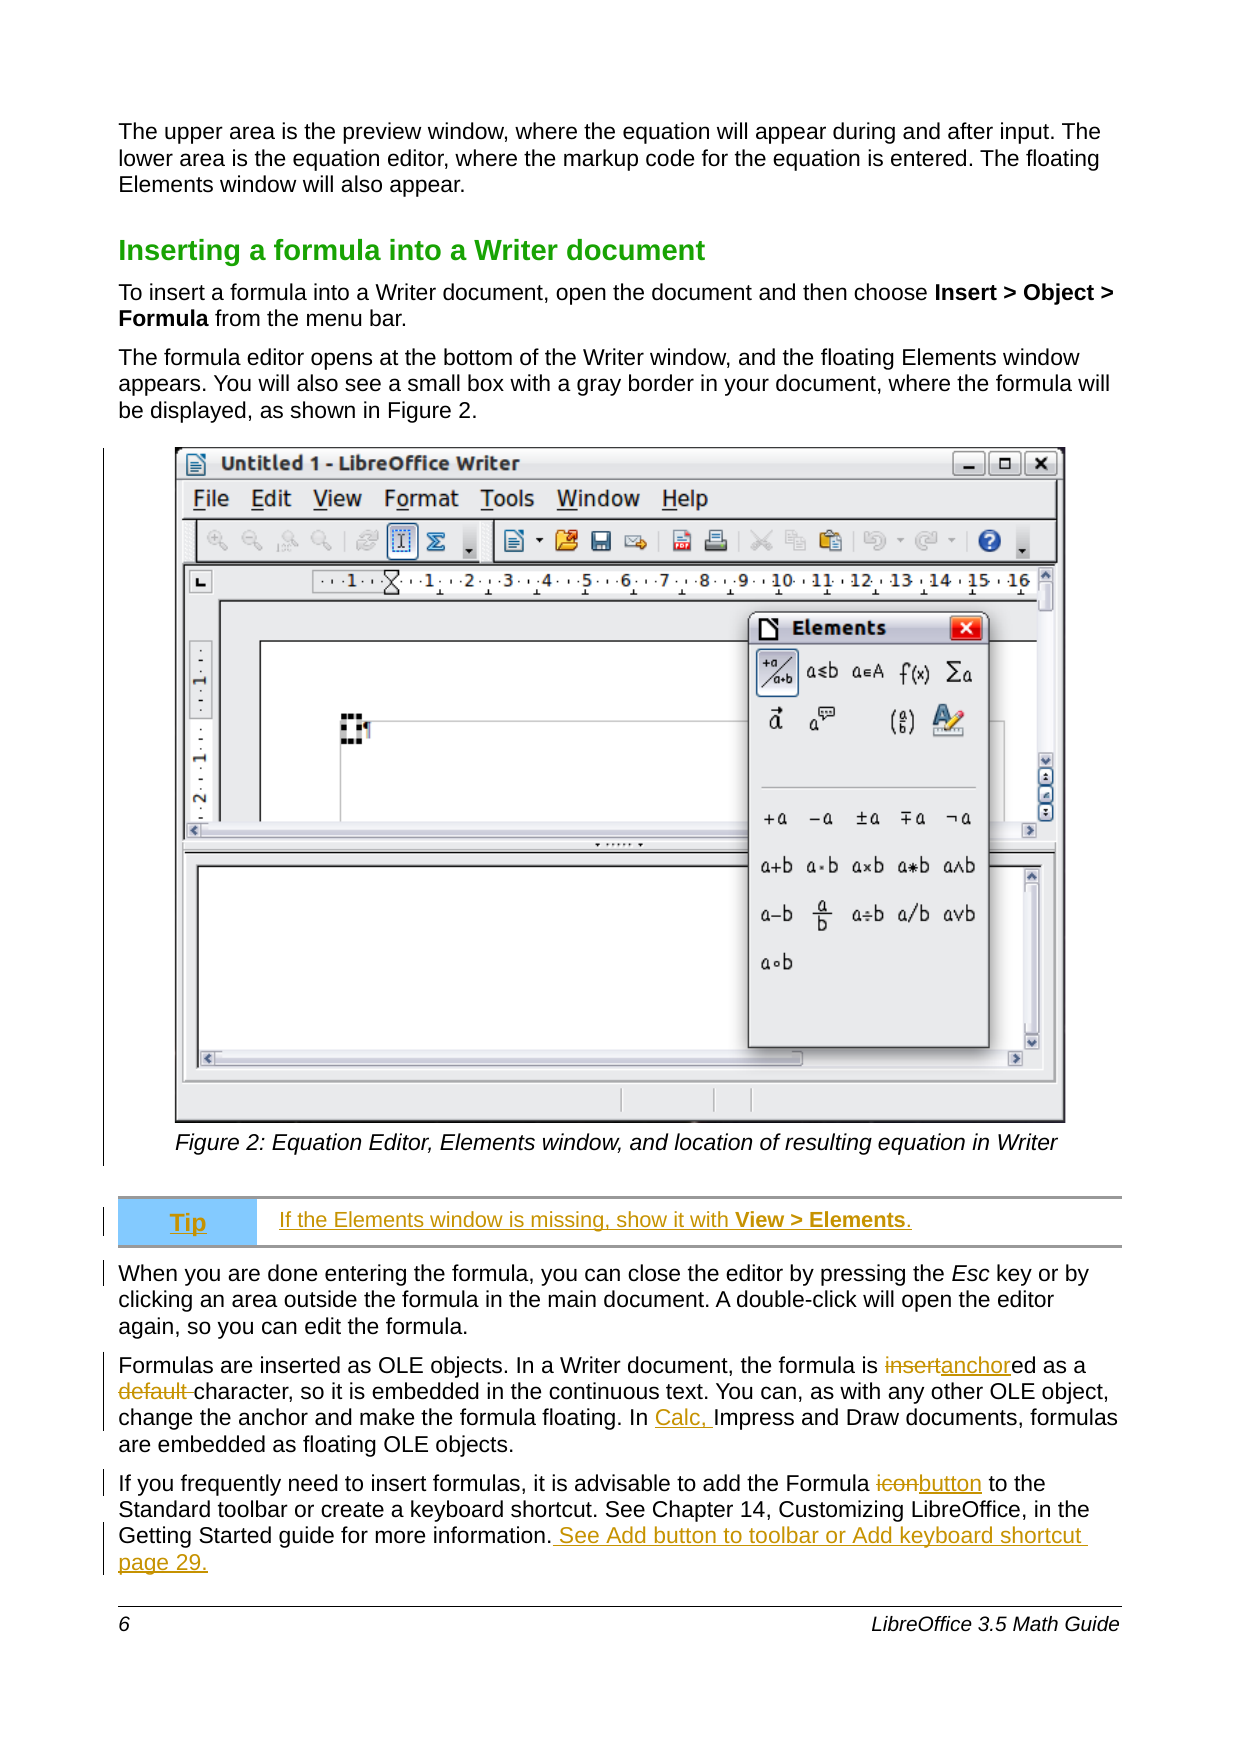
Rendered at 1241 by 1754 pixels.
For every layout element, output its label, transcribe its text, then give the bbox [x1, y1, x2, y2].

text When you are done entering the formula, you can close the editor by pressing the Esc key or by clicking an area outside the formula in the main document. A double-click will open the editor again, so you can edit the formula. [118, 1260, 1122, 1339]
table_header If the Elements window is missing, show it with View > Elements. [258, 1199, 1122, 1245]
text The formula editor opens at the bottom of the Writer window, and the floating Elements window appears. You will also see a small box with a gray border in your document, where the formula will be displayed, as shown in Figure 2. [118, 344, 1122, 423]
text Figure 2: Equation Editor, Elements window, and location of resulting equation in Writer [175, 1129, 1065, 1156]
picture [174, 447, 1066, 1123]
subtitle Inserting a formula into a Writer document [118, 233, 1122, 266]
text If you frequently need to insert formulas, it is advisable to add the Formula button to the Standard toolbar or create a keyboard shortcut. See Chapter 14, Customizing LibreOffice, in the Getting Started guide for more information. See Add button to toolbar or Add keyboard shortcut page 30. [118, 1469, 1122, 1575]
text Formulas are inserted as OLE objects. In a Writer document, the formula is anchored as a character, so it is embedded in the continuous text. You can, as with any other OLE object, change the anchor and make the formula floating. In Calc, Impress and Draw documents, formulas are embedded as floating OLE objects. [118, 1352, 1122, 1457]
text The upper area is the preview window, where the equation will appear during and after input. The lower area is the equation editor, where the markup code for the equation is entered. The floating Elements window will also appear. [118, 118, 1122, 197]
table_header Tip [118, 1199, 257, 1245]
text To insert a formula into a Writer document, open the document and then choose Insert > Object > Formula from the menu bar. [118, 279, 1122, 331]
